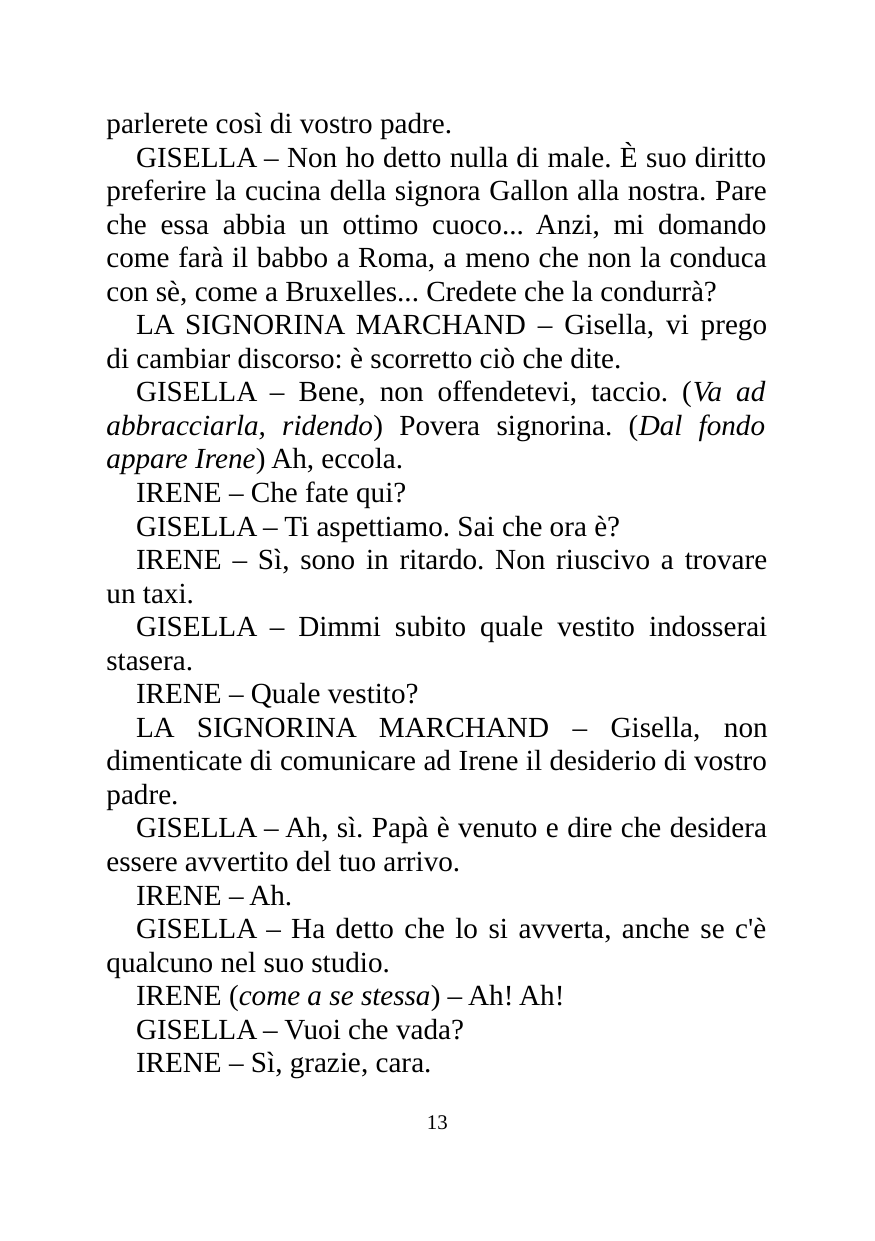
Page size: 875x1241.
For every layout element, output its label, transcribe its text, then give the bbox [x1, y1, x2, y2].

text GISELLA – Ah, sì. Papà è venuto e dire che desidera essere avvertito del tuo arrivo. [106, 811, 768, 878]
text GISELLA – Bene, non offendetevi, taccio. (Va ad abbracciarla, ridendo) Povera signorina. (Dal fondo appare Irene) Ah, eccola. [106, 374, 768, 475]
text IRENE – Quale vestito? [106, 676, 768, 710]
text IRENE – Che fate qui? [106, 475, 768, 509]
text LA SIGNORINA MARCHAND – Gisella, non dimenticate di comunicare ad Irene il desiderio di vostro padre. [106, 710, 768, 811]
text GISELLA – Ha detto che lo si avverta, anche se c'è qualcuno nel suo studio. [106, 911, 768, 978]
text GISELLA – Ti aspettiamo. Sai che ora è? [106, 509, 768, 542]
text IRENE (come a se stessa) – Ah! Ah! [106, 978, 768, 1012]
text parlerete così di vostro padre. [106, 106, 768, 140]
text LA SIGNORINA MARCHAND – Gisella, vi prego di cambiar discorso: è scorretto ciò che dite. [106, 307, 768, 374]
text IRENE – Ah. [106, 878, 768, 911]
text GISELLA – Dimmi subito quale vestito indosserai stasera. [106, 609, 768, 676]
text GISELLA – Vuoi che vada? [106, 1012, 768, 1045]
text GISELLA – Non ho detto nulla di male. È suo diritto preferire la cucina della signora Gallon alla nostra. Pare che essa abbia un ottimo cuoco... Anzi, mi domando come farà il babbo a Roma, a meno che non la conduca con sè, come a Bruxelles... Credete che la condurrà? [106, 140, 768, 307]
text IRENE – Sì, grazie, cara. [106, 1045, 768, 1079]
text IRENE – Sì, sono in ritardo. Non riuscivo a trovare un taxi. [106, 542, 768, 609]
